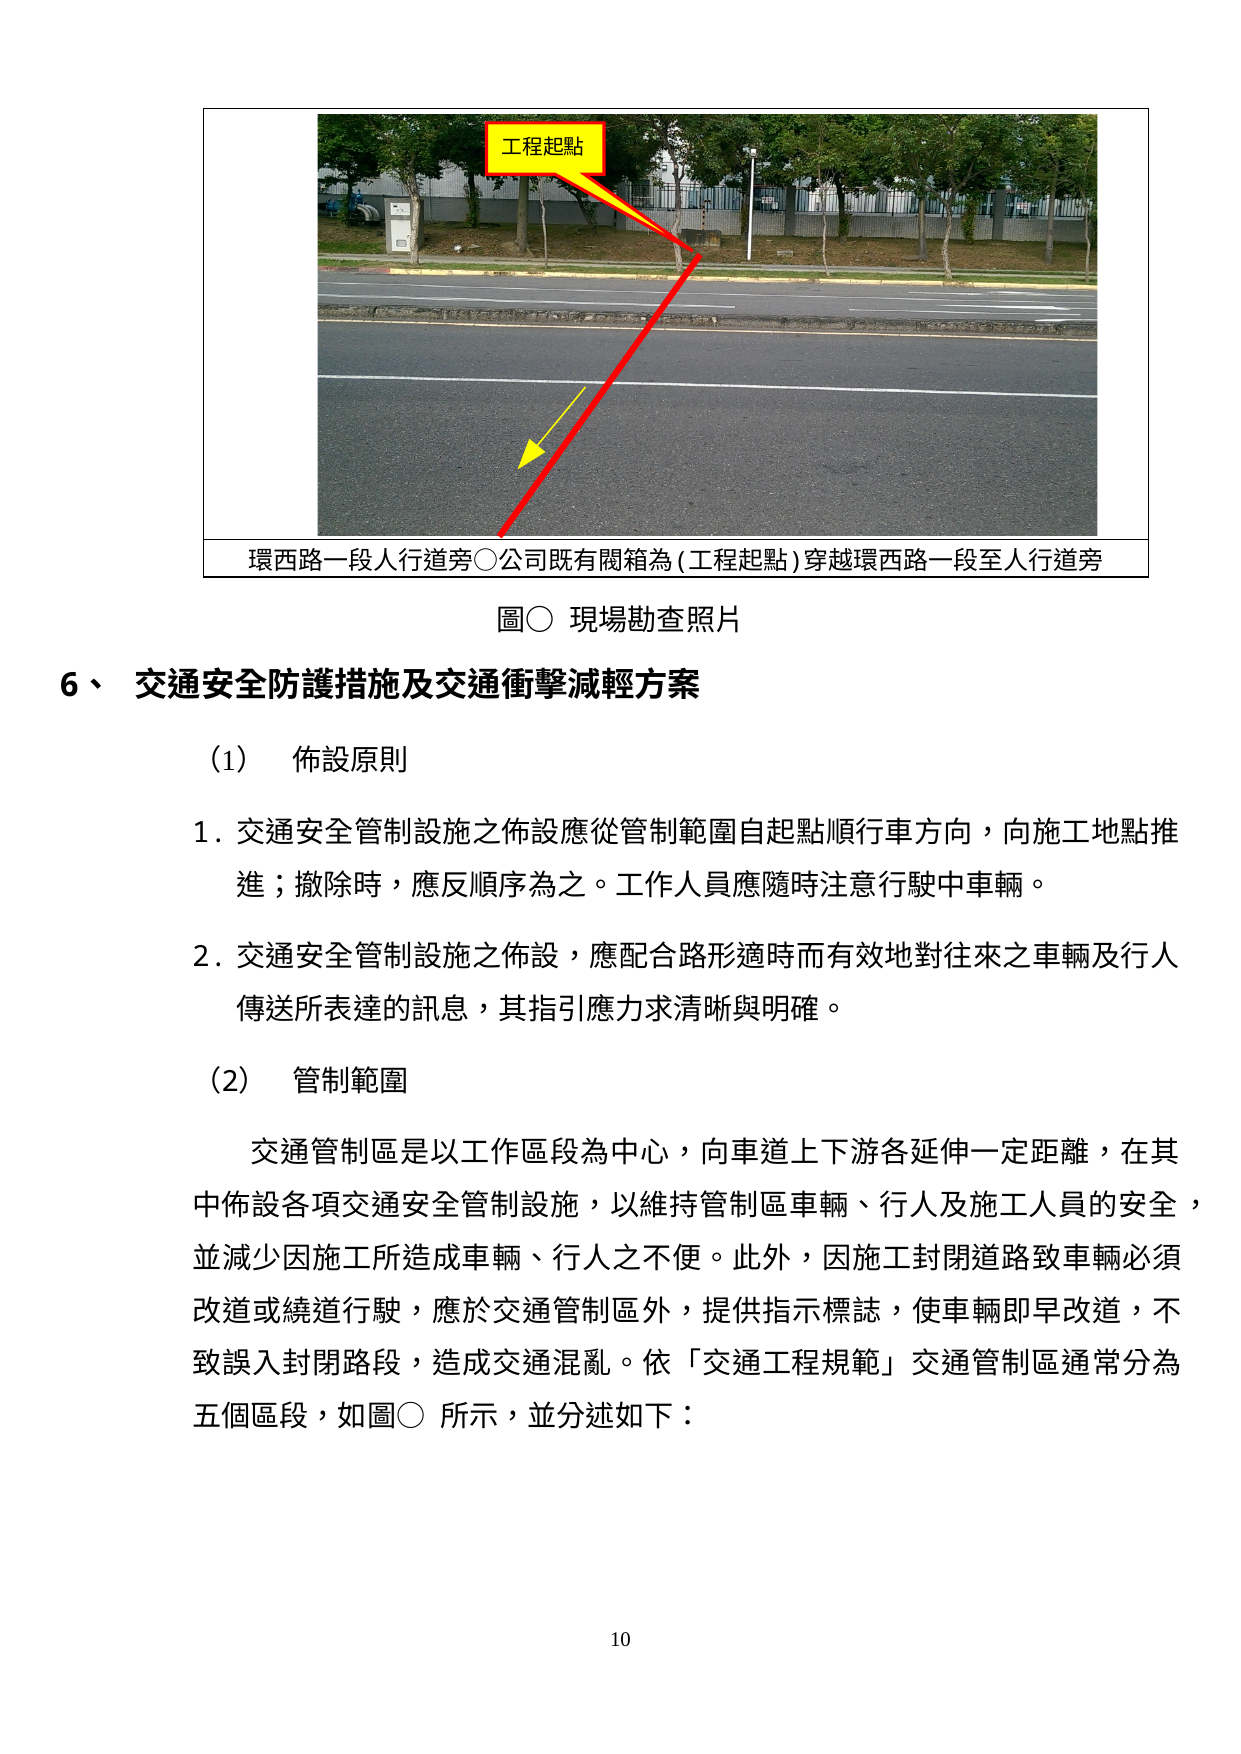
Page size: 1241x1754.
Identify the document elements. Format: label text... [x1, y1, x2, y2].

list 交通安全管制設施之佈設，應配合路形適時而有效地對往來之車輛及行人傳送所表達的訊息，其指引應力求清晰與明確。 [192, 933, 1181, 1028]
list 交通安全防護措施及交通衝擊減輕方案 [59, 657, 1181, 706]
list 佈設原則 [192, 737, 1181, 779]
table_cell 環西路一段人行道旁○公司既有閥箱為(工程起點)穿越環西路一段至人行道旁 [204, 540, 1148, 576]
list 管制範圍 [192, 1057, 1181, 1099]
list 交通安全管制設施之佈設應從管制範圍自起點順行車方向，向施工地點推進；撤除時，應反順序為之。工作人員應隨時注意行駛中車輛。 [192, 808, 1181, 903]
table_cell [204, 109, 1148, 539]
text 圖○ 現場勘查照片 [59, 596, 1181, 638]
text 交通管制區是以工作區段為中心，向車道上下游各延伸一定距離，在其中佈設各項交通安全管制設施，以維持管制區車輛、行人及施工人員的安全，並減少因施工所造成車輛、行人之不便。此外，因施工封閉道路致車輛必須改道或繞道行駛，應於交通管制區外，提供指示標誌，使車輛即早改道，不致誤入封閉路段，造成交通混亂。依「交通工程規範」交通管制區通常分為五個區段，如圖○ 所示，並分述如下： [192, 1129, 1181, 1435]
